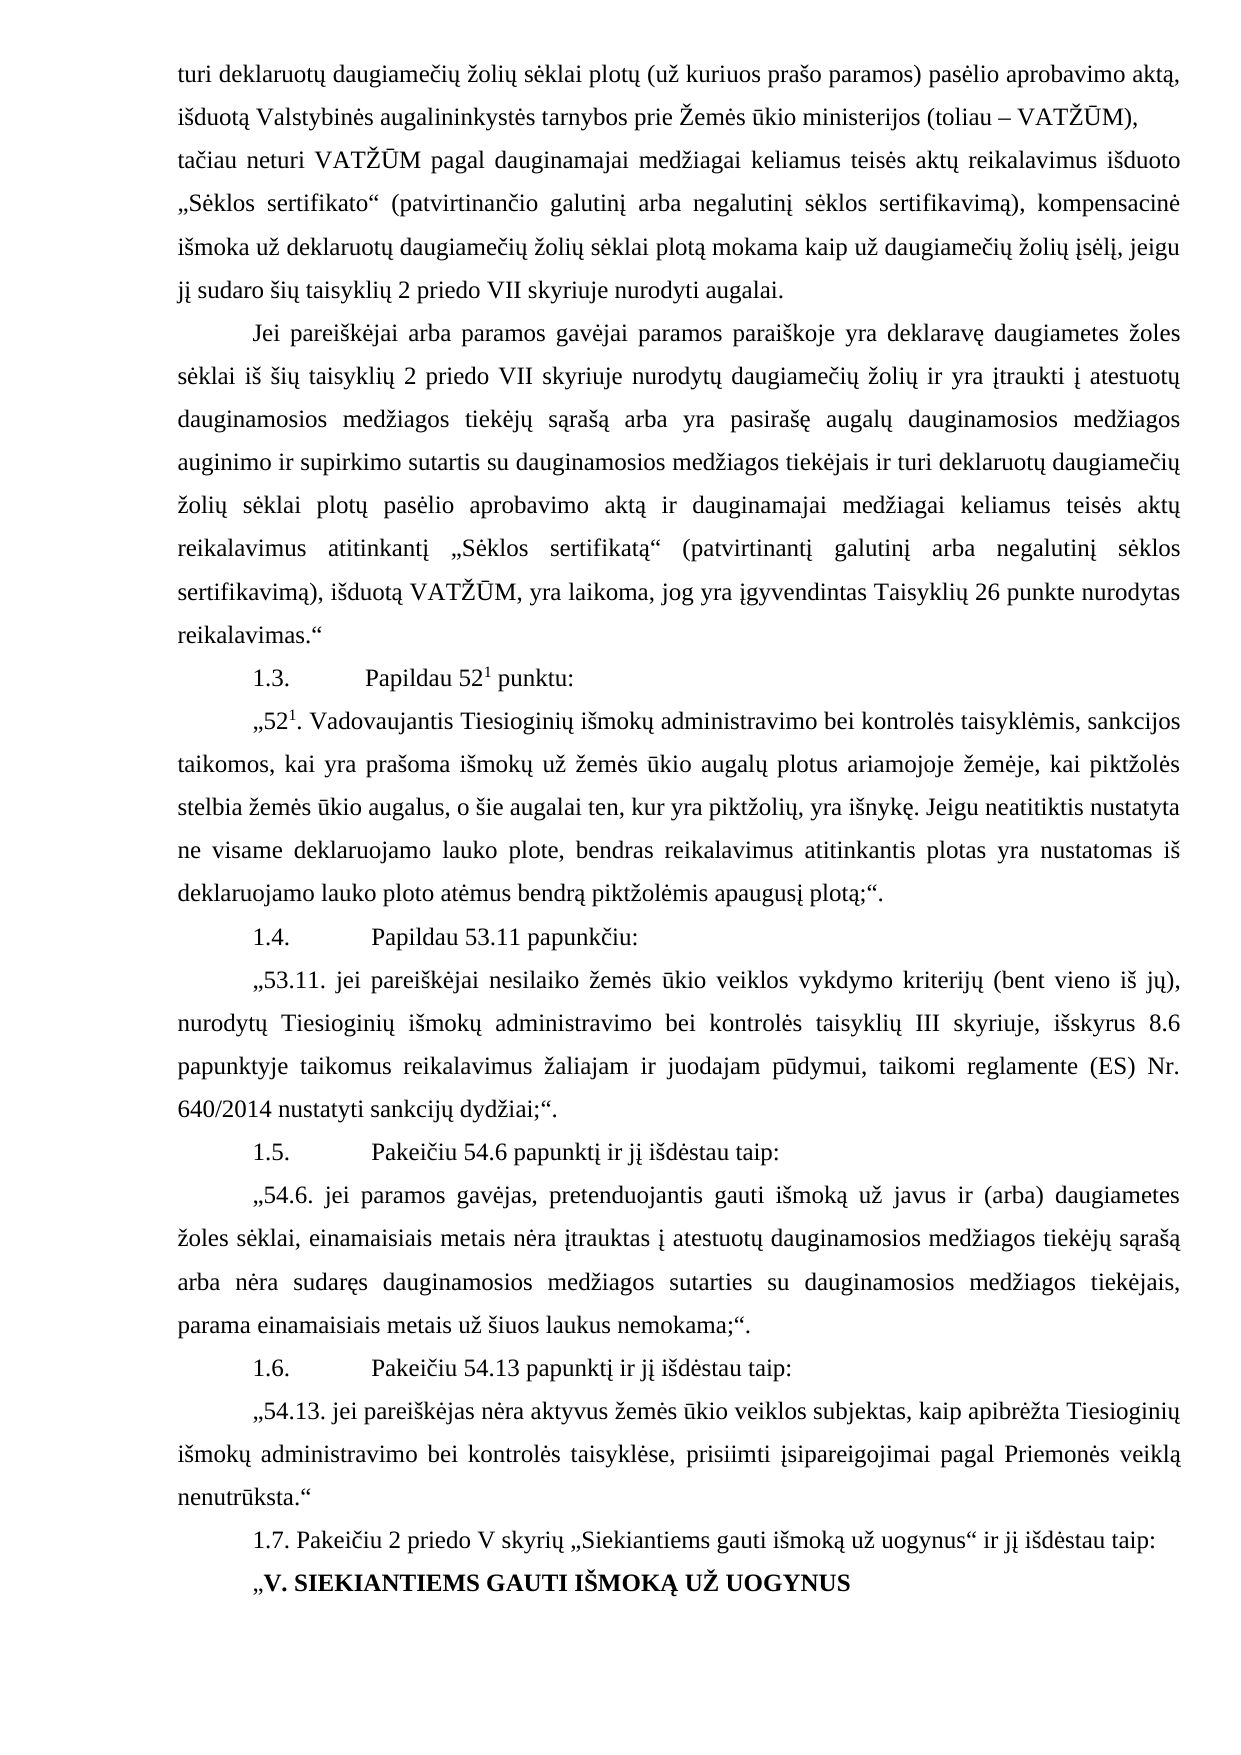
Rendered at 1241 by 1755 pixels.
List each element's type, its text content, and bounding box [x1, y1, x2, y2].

text 1.5. Pakeičiu 54.6 papunktį ir jį išdėstau taip: [252, 1137, 1181, 1166]
text 1.3. Papildau 521 punktu: [252, 663, 1181, 692]
text 1.4. Papildau 53.11 papunkčiu: [252, 922, 1181, 950]
text „54.13. jei pareiškėjas nėra aktyvus žemės ūkio veiklos subjektas, kaip apibrėžta Tiesioginių išmokų administravimo bei kontrolės taisyklėse, prisiimti įsipareigojimai pagal Priemonės veiklą nenutrūksta.“ [177, 1396, 1181, 1511]
text 1.7. Pakeičiu 2 priedo V skyrių „Siekiantiems gauti išmoką už uogynus“ ir jį išdėstau taip: [177, 1525, 1181, 1554]
text Jei pareiškėjai arba paramos gavėjai paramos paraiškoje yra deklaravę daugiametes žoles sėklai iš šių taisyklių 2 priedo VII skyriuje nurodytų daugiamečių žolių ir yra įtraukti į atestuotų dauginamosios medžiagos tiekėjų sąrašą arba yra pasirašę augalų dauginamosios medžiagos auginimo ir supirkimo sutartis su dauginamosios medžiagos tiekėjais ir turi deklaruotų daugiamečių žolių sėklai plotų pasėlio aprobavimo aktą ir dauginamajai medžiagai keliamus teisės aktų reikalavimus atitinkantį „Sėklos sertifikatą“ (patvirtinantį galutinį arba negalutinį sėklos sertifikavimą), išduotą VATŽŪM, yra laikoma, jog yra įgyvendintas Taisyklių 26 punkte nurodytas reikalavimas.“ [177, 318, 1181, 648]
text „54.6. jei paramos gavėjas, pretenduojantis gauti išmoką už javus ir (arba) daugiametes žoles sėklai, einamaisiais metais nėra įtrauktas į atestuotų dauginamosios medžiagos tiekėjų sąrašą arba nėra sudaręs dauginamosios medžiagos sutarties su dauginamosios medžiagos tiekėjais, parama einamaisiais metais už šiuos laukus nemokama;“. [177, 1180, 1181, 1338]
text tačiau neturi VATŽŪM pagal dauginamajai medžiagai keliamus teisės aktų reikalavimus išduoto „Sėklos sertifikato“ (patvirtinančio galutinį arba negalutinį sėklos sertifikavimą), kompensacinė išmoka už deklaruotų daugiamečių žolių sėklai plotą mokama kaip už daugiamečių žolių įsėlį, jeigu jį sudaro šių taisyklių 2 priedo VII skyriuje nurodyti augalai. [177, 145, 1181, 303]
text „53.11. jei pareiškėjai nesilaiko žemės ūkio veiklos vykdymo kriterijų (bent vieno iš jų), nurodytų Tiesioginių išmokų administravimo bei kontrolės taisyklių III skyriuje, išskyrus 8.6 papunktyje taikomus reikalavimus žaliajam ir juodajam pūdymui, taikomi reglamente (ES) Nr. 640/2014 nustatyti sankcijų dydžiai;“. [177, 965, 1181, 1123]
text „521. Vadovaujantis Tiesioginių išmokų administravimo bei kontrolės taisyklėmis, sankcijos taikomos, kai yra prašoma išmokų už žemės ūkio augalų plotus ariamojoje žemėje, kai piktžolės stelbia žemės ūkio augalus, o šie augalai ten, kur yra piktžolių, yra išnykę. Jeigu neatitiktis nustatyta ne visame deklaruojamo lauko plote, bendras reikalavimus atitinkantis plotas yra nustatomas iš deklaruojamo lauko ploto atėmus bendrą piktžolėmis apaugusį plotą;“. [177, 706, 1181, 907]
text „V. SIEKIANTIEMS GAUTI IŠMOKĄ UŽ UOGYNUS [177, 1568, 1181, 1597]
text turi deklaruotų daugiamečių žolių sėklai plotų (už kuriuos prašo paramos) pasėlio aprobavimo aktą, išduotą Valstybinės augalininkystės tarnybos prie Žemės ūkio ministerijos (toliau – VATŽŪM), [177, 59, 1181, 131]
text 1.6. Pakeičiu 54.13 papunktį ir jį išdėstau taip: [252, 1353, 1181, 1382]
